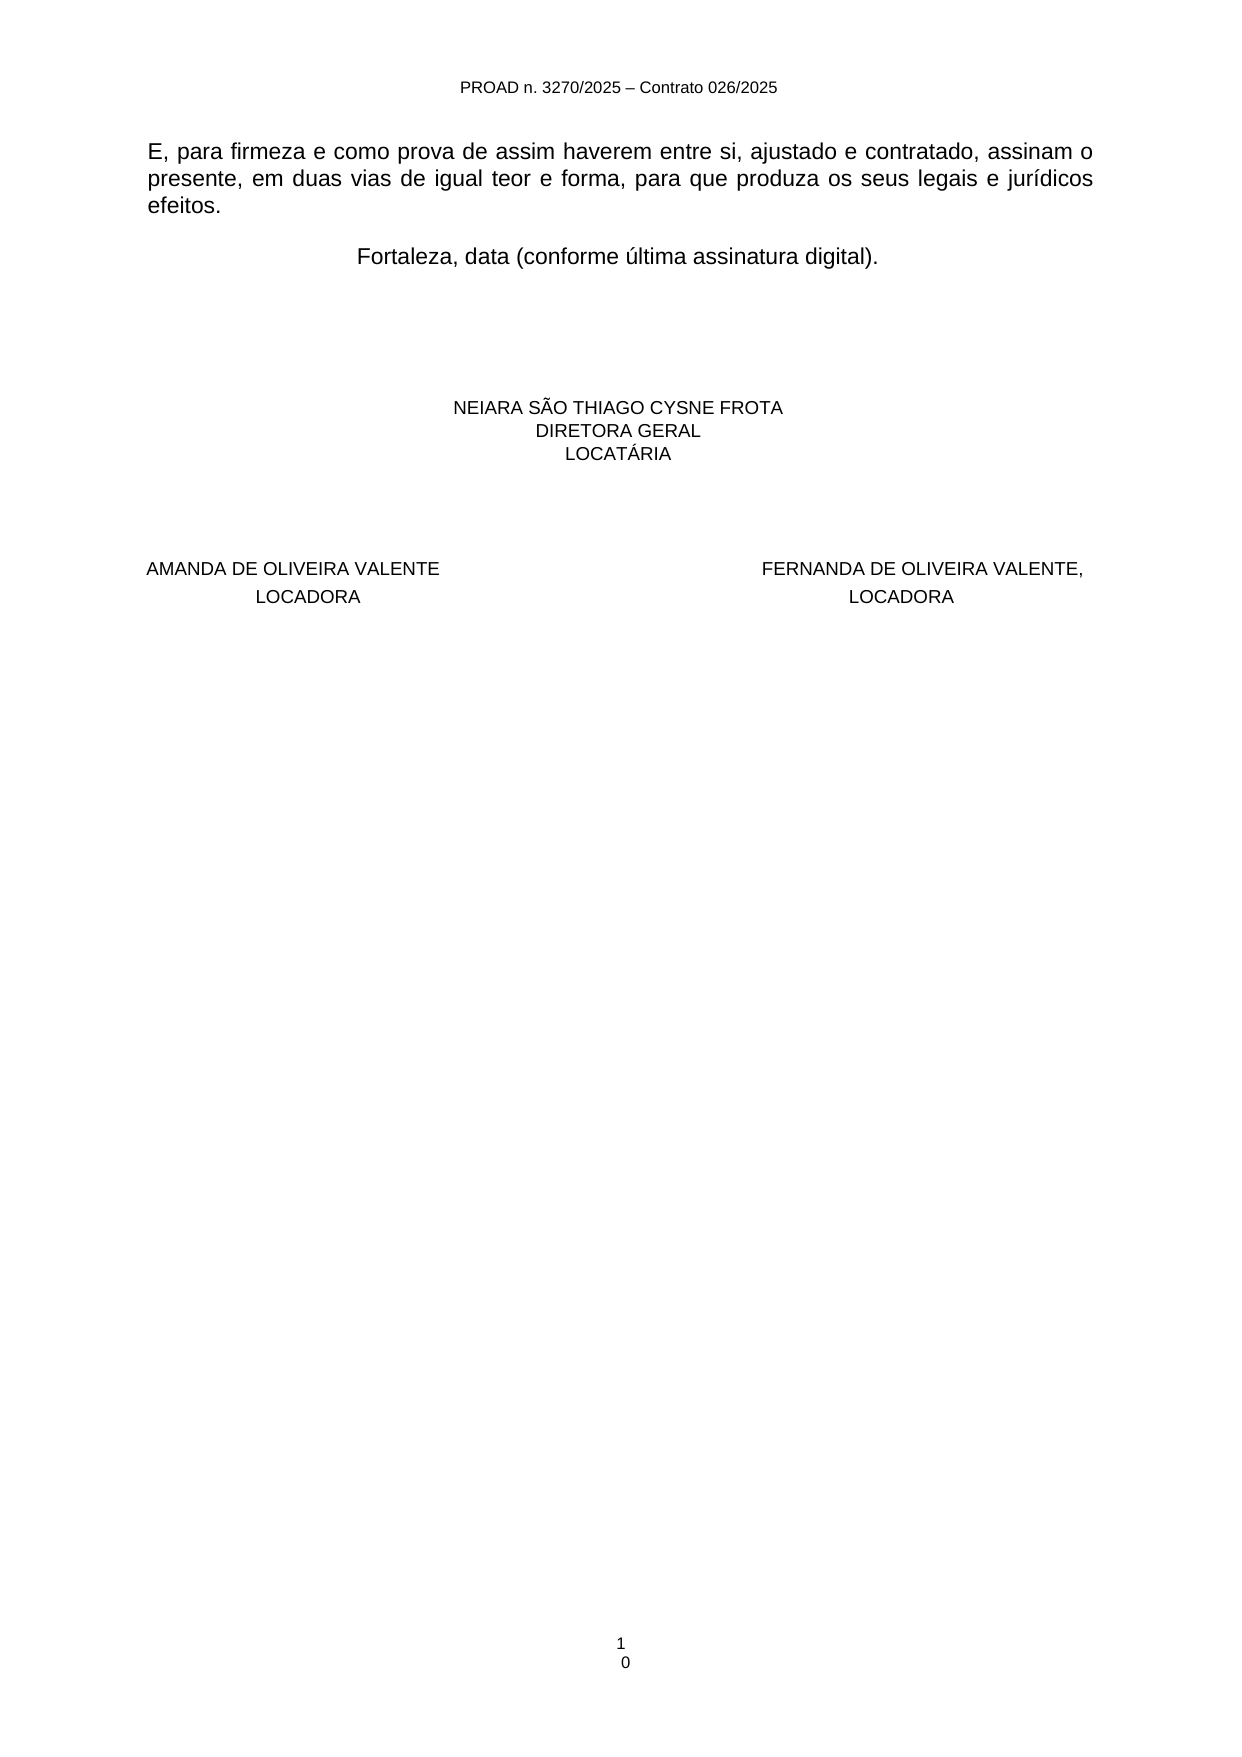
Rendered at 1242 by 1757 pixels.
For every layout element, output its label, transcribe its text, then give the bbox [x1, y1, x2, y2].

text Fortaleza, data (conforme última assinatura digital). [147, 243, 1094, 269]
text NEIARA SÃO THIAGO CYSNE FROTA [147, 396, 1094, 418]
text LOCATÁRIA [147, 442, 1094, 464]
text E, para firmeza e como prova de assim haverem entre si, ajustado e contratado, assinam o presente, em duas vias de igual teor e forma, para que produza os seus legais e jurídicos efeitos. [147, 138, 1094, 218]
text DIRETORA GERAL [147, 419, 1094, 441]
text LOCADORA LOCADORA [146, 582, 1094, 608]
text AMANDA DE OLIVEIRA VALENTE FERNANDA DE OLIVEIRA VALENTE, [146, 558, 1094, 579]
